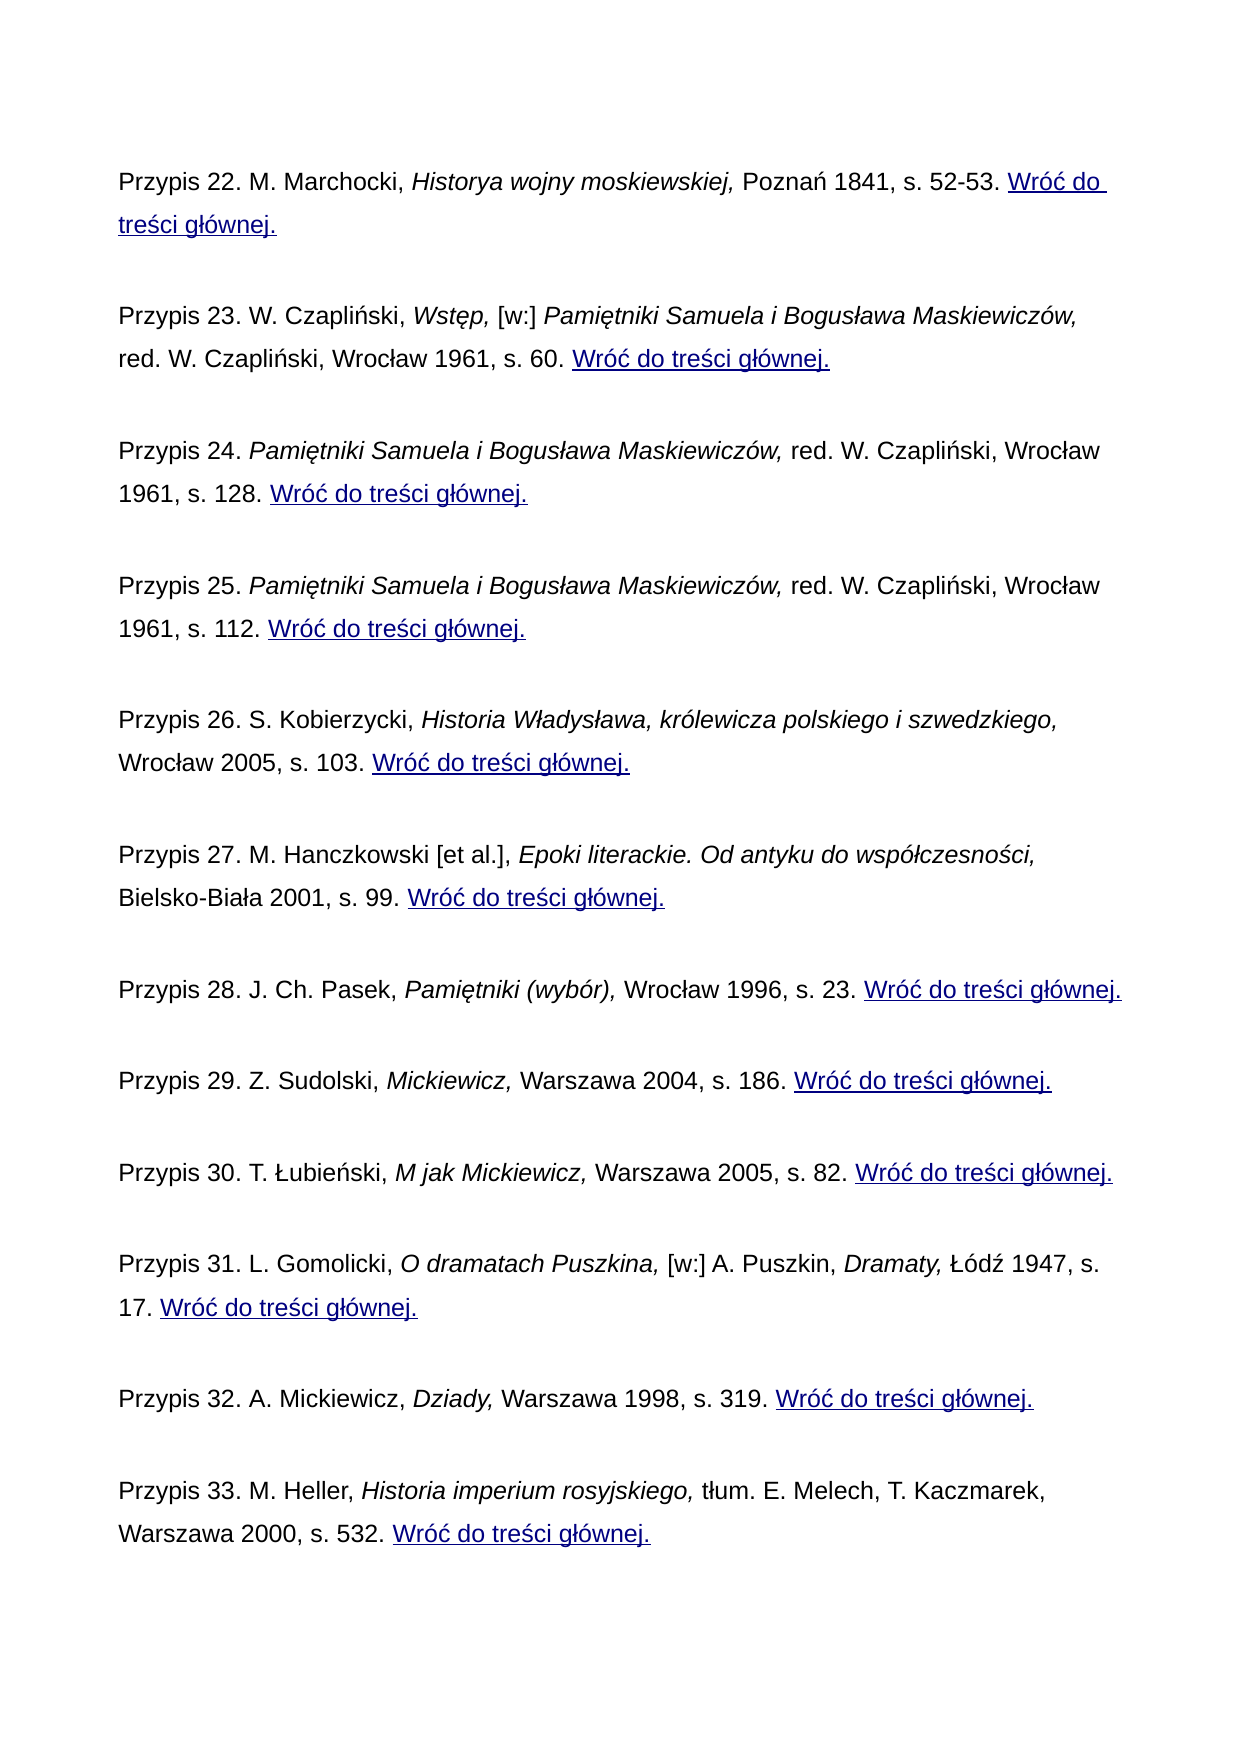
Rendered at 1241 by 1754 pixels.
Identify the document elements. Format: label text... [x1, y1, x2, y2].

text Przypis 25. Pamiętniki Samuela i Bogusława Maskiewiczów, red. W. Czapliński, Wrocław 1961, s. 112. Wróć do treści głównej. [118, 571, 1122, 642]
text Przypis 29. Z. Sudolski, Mickiewicz, Warszawa 2004, s. 186. Wróć do treści głównej. [118, 1066, 1122, 1095]
text Przypis 32. A. Mickiewicz, Dziady, Warszawa 1998, s. 319. Wróć do treści głównej. [118, 1384, 1122, 1413]
text Przypis 28. J. Ch. Pasek, Pamiętniki (wybór), Wrocław 1996, s. 23. Wróć do treści głównej. [118, 975, 1122, 1003]
text Przypis 30. T. Łubieński, M jak Mickiewicz, Warszawa 2005, s. 82. Wróć do treści głównej. [118, 1158, 1122, 1187]
text Przypis 26. S. Kobierzycki, Historia Władysława, królewicza polskiego i szwedzkiego, Wrocław 2005, s. 103. Wróć do treści głównej. [118, 705, 1122, 777]
text Przypis 31. L. Gomolicki, O dramatach Puszkina, [w:] A. Puszkin, Dramaty, Łódź 1947, s. 17. Wróć do treści głównej. [118, 1249, 1122, 1321]
text Przypis 22. M. Marchocki, Historya wojny moskiewskiej, Poznań 1841, s. 52-53. Wróć do treści głównej. [118, 167, 1122, 238]
text Przypis 33. M. Heller, Historia imperium rosyjskiego, tłum. E. Melech, T. Kaczmarek, Warszawa 2000, s. 532. Wróć do treści głównej. [118, 1476, 1122, 1547]
text Przypis 24. Pamiętniki Samuela i Bogusława Maskiewiczów, red. W. Czapliński, Wrocław 1961, s. 128. Wróć do treści głównej. [118, 436, 1122, 508]
text Przypis 23. W. Czapliński, Wstęp, [w:] Pamiętniki Samuela i Bogusława Maskiewiczów, red. W. Czapliński, Wrocław 1961, s. 60. Wróć do treści głównej. [118, 301, 1122, 373]
text Przypis 27. M. Hanczkowski [et al.], Epoki literackie. Od antyku do współczesności, Bielsko-Biała 2001, s. 99. Wróć do treści głównej. [118, 840, 1122, 912]
